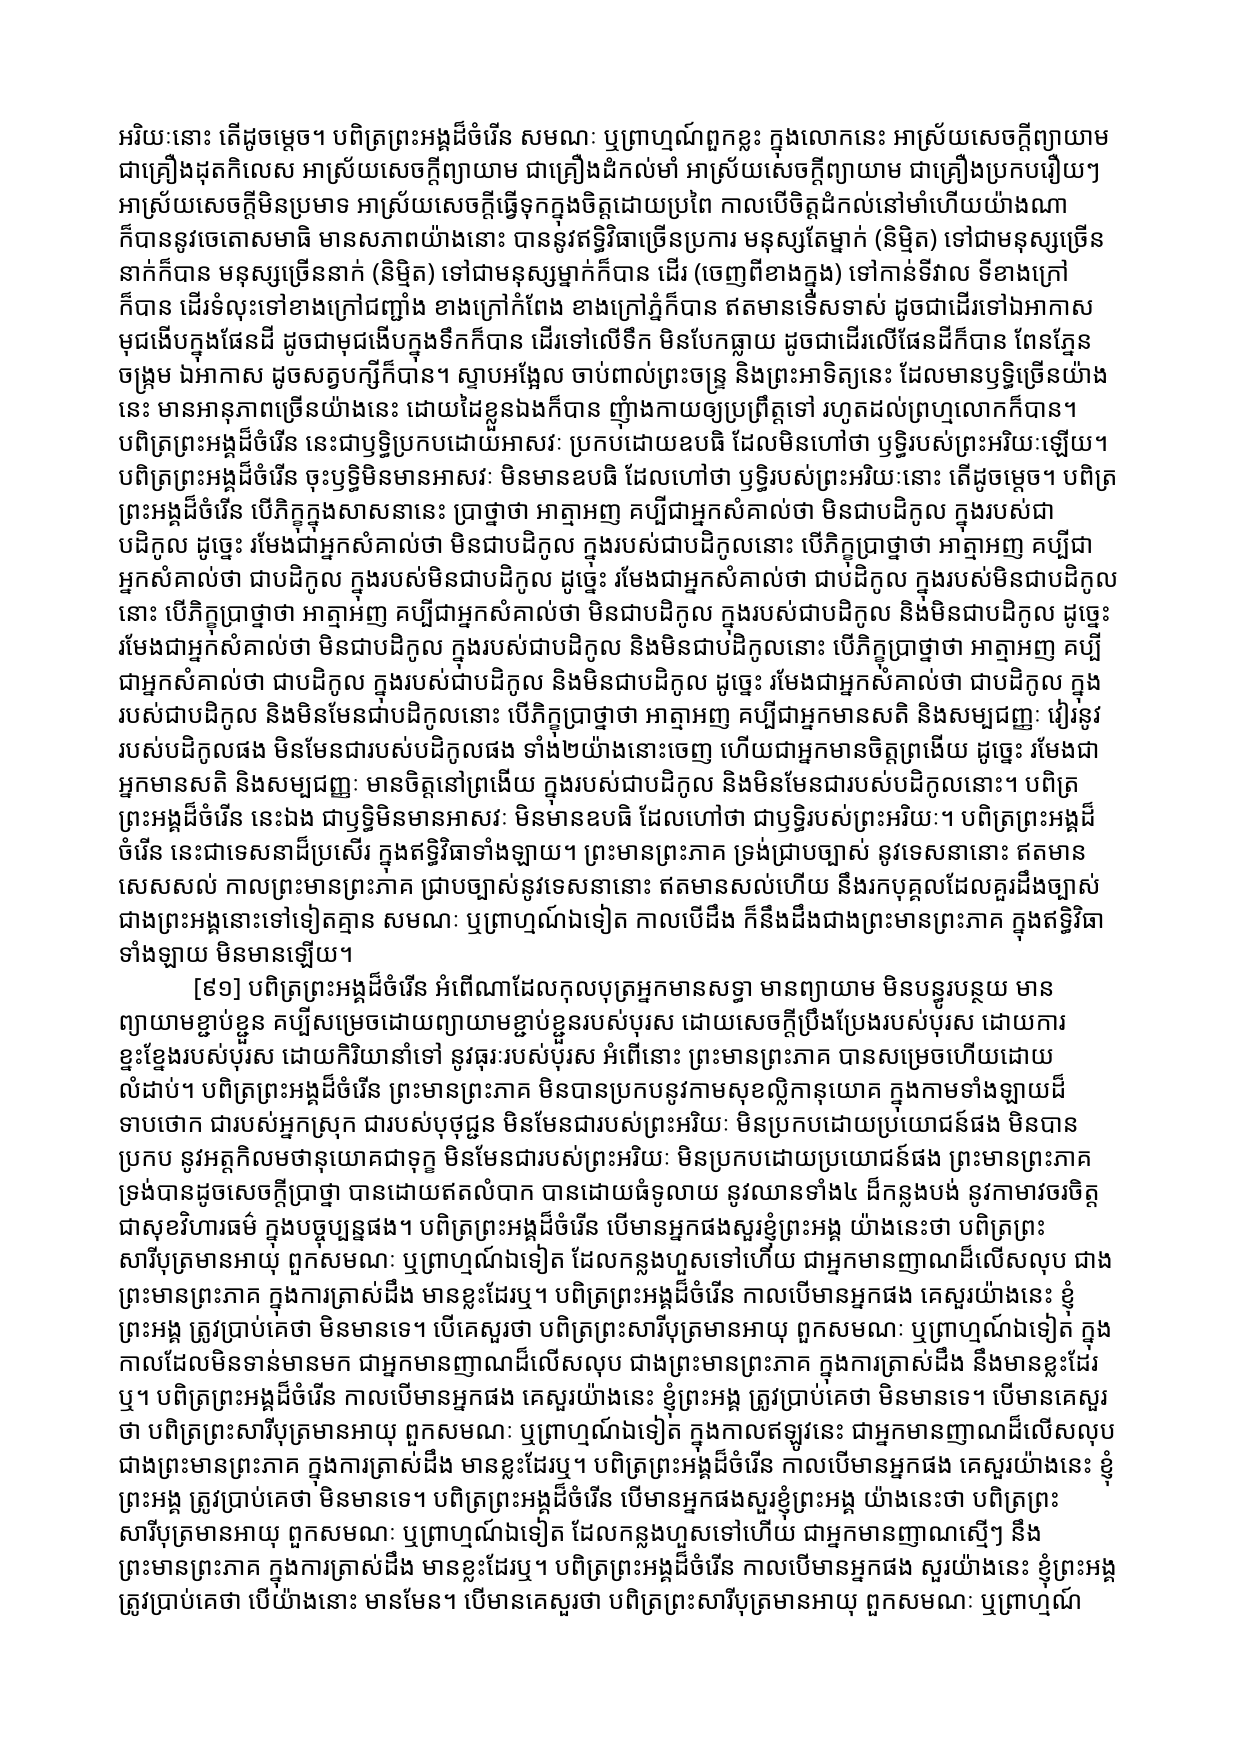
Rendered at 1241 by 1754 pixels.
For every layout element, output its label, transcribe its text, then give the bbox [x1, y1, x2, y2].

text [៩០] បពិត្រព្រះអង្គដ៏ចំរើន ពាក្យខាងមុខ នៅមានតទៅទៀត ព្រះមានព្រះភាគ សំដែង​នូវធម៌ ក្នុងឥទ្ធិវិធា (វិធីនៃឫទ្ធិ) ទាំងឡាយ ដោយ​ទេសនា​ណា​ ទេសនានុ៎ះ ប្រសើរក្រៃលែង។ បពិត្រព្រះអង្គ​ដ៏ចំរើន ឥទ្ធិវិធា មាន២យ៉ាង។ បពិត្រព្រះអង្គដ៏ចំរើន ឫទ្ធិប្រកបដោយអាសវៈ [អដ្ឋកថា ថា ឫទ្ធិប្រកបដោយទោស (ប្រទូស្តអ្នកដទៃ)។] ប្រកបដោយឧបធិ [ឫទ្ធិប្រកបដោយ​ការ​ប្រណាំងប្រជែង (ប្រឡងនឹងអ្នកដទៃ)។] ព្រះអង្គមិនត្រាស់ហៅថា ឫទ្ធិរបស់ព្រះអរិយៈ​ឡើយ១។ បពិត្រព្រះអង្គដ៏ចំរើន ឫទ្ធិមិនមានអាសវៈ មិនមានឧបធិ ទើប​ព្រះអង្គត្រាស់ហៅថា ឫទ្ធិ​របស់​ព្រះ​អរិយៈ១។ បពិត្រព្រះអង្គដ៏ចំរើន ចុះឫទ្ធិប្រកបដោយអាសវៈ ប្រកបដោយឧបធិ ដែលព្រះអង្គ​មិន​ត្រាស់ហៅថា ឫទ្ធិរបស់ព្រះអរិយៈនោះ តើដូចម្តេច។ បពិត្រព្រះអង្គដ៏ចំរើន សមណៈ ឬព្រាហ្មណ៍ពួកខ្លះ ក្នុង​លោកនេះ អាស្រ័យ​សេចក្តីព្យាយាម ជាគ្រឿង​ដុតកិលេស អាស្រ័យ​សេចក្តីព្យាយាម ជាគ្រឿងដំកល់មាំ អាស្រ័យ​សេចក្តីព្យាយាម ជាគ្រឿងប្រកបរឿយៗ អាស្រ័យ​សេចក្តីមិនប្រមាទ អាស្រ័យ​សេចក្តីធ្វើទុកក្នុងចិត្តដោយប្រពៃ កាលបើចិត្ត​ដំកល់​នៅ​មាំហើយ​យ៉ាង​ណា ក៏បាននូវ​ចេតោសមាធិ មានសភាព​យ៉ាងនោះ បាននូវឥទ្ធិវិធាច្រើនប្រការ មនុស្សតែម្នាក់ (និម្មិត) ទៅជាមនុស្សច្រើននាក់ក៏បាន មនុស្សច្រើននាក់ (និម្មិត) ទៅជាមនុស្សម្នាក់ក៏បាន ដើរ (ចេញ​ពីខាងក្នុង) ទៅកាន់ទីវាល ទីខាងក្រៅក៏បាន ដើរទំលុះទៅខាងក្រៅជញ្ជាំង ខាងក្រៅកំពែង ខាងក្រៅ​ភ្នំក៏បាន ឥតមានទើសទាស់ ដូចជាដើរទៅ​ឯអាកាស មុជងើបក្នុងផែនដី ដូចជាមុជងើបក្នុងទឹកក៏​បាន ដើរទៅលើទឹក មិនបែកធ្លាយ ដូចជាដើរលើផែនដីក៏បាន ពែនភ្នែនចង្ក្រម ឯអាកាស ដូចសត្វ​បក្សីក៏បាន។ ស្ទាបអង្អែល ចាប់ពាល់ព្រះចន្ទ្រ និងព្រះអាទិត្យនេះ ដែលមានឫទ្ធិច្រើនយ៉ាងនេះ មាន​អានុភាពច្រើន​យ៉ាងនេះ ដោយដៃ​ខ្លួនឯងក៏បាន ញុំាងកាយឲ្យប្រព្រឹត្តទៅ រហូតដល់ព្រហ្មលោក​ក៏បាន។ បពិត្រព្រះអង្គដ៏ចំរើន នេះជាឫទ្ធិប្រកបដោយអាសវៈ ប្រកបដោយឧបធិ ដែលមិនហៅថា ឫទ្ធិរបស់ព្រះអរិយៈឡើយ។ បពិត្រព្រះអង្គដ៏ចំរើន ចុះឫទ្ធិមិនមានអាសវៈ មិនមានឧបធិ ដែលហៅ​ថា ឫទ្ធិរបស់​ព្រះអរិយៈនោះ​ តើដូចម្តេច។ បពិត្រព្រះអង្គដ៏ចំរើន បើភិក្ខុក្នុងសាសនានេះ ប្រាថ្នាថា អាត្មាអញ គប្បីជាអ្នកសំគាល់ថា​ មិនជាបដិកូល ក្នុងរបស់ជាបដិកូល ដូច្នេះ រមែង​ជាអ្នកសំគាល់ថា មិនជាបដិកូល ក្នុងរបស់​ជាបដិកូលនោះ បើភិក្ខុប្រាថ្នាថា អាត្មាអញ គប្បីជាអ្នកសំគាល់ថា​ ជាបដិកូល ក្នុងរបស់មិនជាបដិកូល ដូច្នេះ រមែង​ជាអ្នកសំគាល់ថា ជាបដិកូល ក្នុងរបស់​មិនជា​បដិកូលនោះ បើភិក្ខុប្រាថ្នាថា អាត្មាអញ គប្បីជាអ្នកសំគាល់ថា​ មិនជាបដិកូល ក្នុងរបស់ជាបដិកូល និងមិនជាបដិកូល ដូច្នេះ រមែង​ជាអ្នកសំគាល់ថា មិនជាបដិកូល ក្នុងរបស់​ជាបដិកូល និងមិន​ជាបដិកូលនោះ បើភិក្ខុប្រាថ្នាថា អាត្មាអញ គប្បីជាអ្នកសំគាល់ថា​ ជាបដិកូល ក្នុងរបស់ជាបដិកូល និង​មិនជាបដិកូល ដូច្នេះ រមែង​ជាអ្នកសំគាល់ថា ជាបដិកូល ក្នុងរបស់​ជាបដិកូល និងមិន​មែនជា​បដិកូលនោះ បើភិក្ខុប្រាថ្នាថា អាត្មាអញ គប្បីជាអ្នកមានសតិ និងសម្បជញ្ញៈ វៀរនូវរបស់​បដិកូលផង មិនមែន​ជារបស់បដិកូលផង ទាំង២យ៉ាងនោះចេញ ហើយជាអ្នកមានចិត្តព្រងើយ ដូច្នេះ រមែង​ជាអ្នកមានសតិ និងសម្បជញ្ញៈ មានចិត្តនៅព្រងើយ ក្នុងរបស់​ជាបដិកូល និង​មិនមែនជា​របស់​បដិកូលនោះ។ បពិត្រព្រះអង្គដ៏ចំរើន នេះឯង ជាឫទ្ធិមិនមានអាសវៈ មិនមាន​ឧបធិ ដែលហៅថា ជាឫទ្ធិ​របស់ព្រះអរិយៈ។ បពិត្រព្រះអង្គដ៏ចំរើន នេះជាទេសនាដ៏ប្រសើរ ក្នុងឥទ្ធិវិធា​ទាំងឡាយ។ ព្រះមានព្រះភាគ ទ្រង់ជ្រាបច្បាស់ នូវទេសនានោះ ឥតមានសេសសល់ កាលព្រះមានព្រះភាគ ជ្រាបច្បាស់នូវទេសនានោះ ឥតមានសល់ហើយ នឹងរកបុគ្គល​ដែលគួរ​ដឹងច្បាស់ ជាងព្រះអង្គនោះទៅទៀតគ្មាន សមណៈ ឬព្រាហ្មណ៍ឯទៀត កាលបើដឹង ក៏នឹងដឹង​ជាង​ព្រះមានព្រះភាគ ក្នុងឥទ្ធិវិធាទាំងឡាយ មិនមានឡើយ។ [118, 118, 1122, 970]
text [៩១] បពិត្រព្រះអង្គដ៏ចំរើន អំពើណាដែលកុលបុត្រអ្នកមានសទ្ធា មានព្យាយាម មិនបន្ធូរ​បន្ថយ មានព្យាយាមខ្ជាប់ខ្ជួន គប្បីសម្រេចដោយព្យាយាម​ខ្ជាប់ខ្ជួនរបស់បុរស ដោយសេចក្តី​ប្រឹង​ប្រែង​របស់បុរស ដោយការខ្នះខ្នែងរបស់បុរស ដោយកិរិយានាំទៅ នូវធុរៈរបស់បុរស អំពើនោះ ព្រះមានព្រះភាគ បានសម្រេច​ហើយដោយលំដាប់។ បពិត្រព្រះអង្គដ៏ចំរើន ព្រះមានព្រះភាគ មិន​បានប្រកបនូវកាមសុខល្លិកានុយោគ ក្នុងកាមទាំងឡាយដ៏ទាបថោក ជារបស់អ្នកស្រុក ជារបស់បុថុជ្ជន មិនមែនជារបស់​ព្រះអរិយៈ មិនប្រកបដោយប្រយោជន៍ផង មិនបាន​ប្រកប នូវអត្តកិលមថានុយោគ​ជាទុក្ខ មិនមែនជារបស់ព្រះអរិយៈ មិនប្រកបដោយប្រយោជន៍ផង ព្រះមានព្រះភាគ ទ្រង់បាន​ដូច​សេចក្តីប្រាថ្នា បានដោយឥតលំបាក បានដោយធំទូលាយ នូវឈានទាំង៤ ដ៏កន្លងបង់ នូវ​កាមាវចរចិត្ត ជាសុខវិហារធម៌ ក្នុងបច្ចុប្បន្នផង។ បពិត្រព្រះអង្គដ៏ចំរើន បើមានអ្នកផងសួរខ្ញុំព្រះអង្គ​ យ៉ាងនេះថា បពិត្រព្រះសារីបុត្រមានអាយុ ពួកសមណៈ ឬព្រាហ្មណ៍ឯទៀត ដែលកន្លងហួស​ទៅហើយ ជាអ្នកមានញាណដ៏លើសលុប ជាង​ព្រះមានព្រះភាគ ក្នុងការត្រាស់ដឹង មានខ្លះដែរឬ។ បពិត្រព្រះអង្គដ៏ចំរើន កាលបើមានអ្នកផង គេសួរយ៉ាងនេះ ខ្ញុំព្រះអង្គ ត្រូវប្រាប់គេថា មិនមានទេ។ បើគេសួរថា បពិត្រព្រះសារីបុត្រមានអាយុ ពួកសមណៈ ឬព្រាហ្មណ៍ឯទៀត ក្នុងកាលដែលមិនទាន់​មានមក ជាអ្នកមានញាណដ៏លើសលុប ជាង​ព្រះមានព្រះភាគ ក្នុងការត្រាស់ដឹង នឹងមានខ្លះដែរឬ។ បពិត្រព្រះអង្គដ៏ចំរើន កាលបើមានអ្នកផង គេសួរយ៉ាងនេះ ខ្ញុំព្រះអង្គ ត្រូវប្រាប់គេថា មិនមានទេ។ បើមានគេសួរថា បពិត្រព្រះសារីបុត្រមានអាយុ ពួកសមណៈ ឬព្រាហ្មណ៍ឯទៀត ក្នុងកាល​ឥឡូវនេះ ជាអ្នកមានញាណដ៏លើសលុប ជាង​ព្រះមានព្រះភាគ ក្នុងការត្រាស់ដឹង មានខ្លះដែរឬ។ បពិត្រ​ព្រះអង្គ​ដ៏ចំរើន កាលបើមានអ្នកផង គេសួរយ៉ាងនេះ ខ្ញុំព្រះអង្គ ត្រូវប្រាប់គេថា មិនមានទេ។ បពិត្រព្រះអង្គដ៏ចំរើន បើមានអ្នកផងសួរខ្ញុំព្រះអង្គ យ៉ាងនេះថា បពិត្រព្រះសារីបុត្រមានអាយុ ពួកសមណៈ ឬព្រាហ្មណ៍ឯទៀត ដែលកន្លងហួស​ទៅហើយ ជាអ្នកមានញាណស្មើៗ នឹង​ព្រះមានព្រះភាគ ក្នុងការត្រាស់ដឹង មានខ្លះដែរឬ។ បពិត្រព្រះអង្គដ៏ចំរើន កាលបើមានអ្នកផង សួរយ៉ាងនេះ ខ្ញុំព្រះអង្គ ត្រូវប្រាប់គេថា បើយ៉ាងនោះ មានមែន។ បើមានគេសួរថា បពិត្រ​ព្រះសារីបុត្រ​មានអាយុ ពួកសមណៈ ឬព្រាហ្មណ៍ [118, 970, 1122, 1617]
